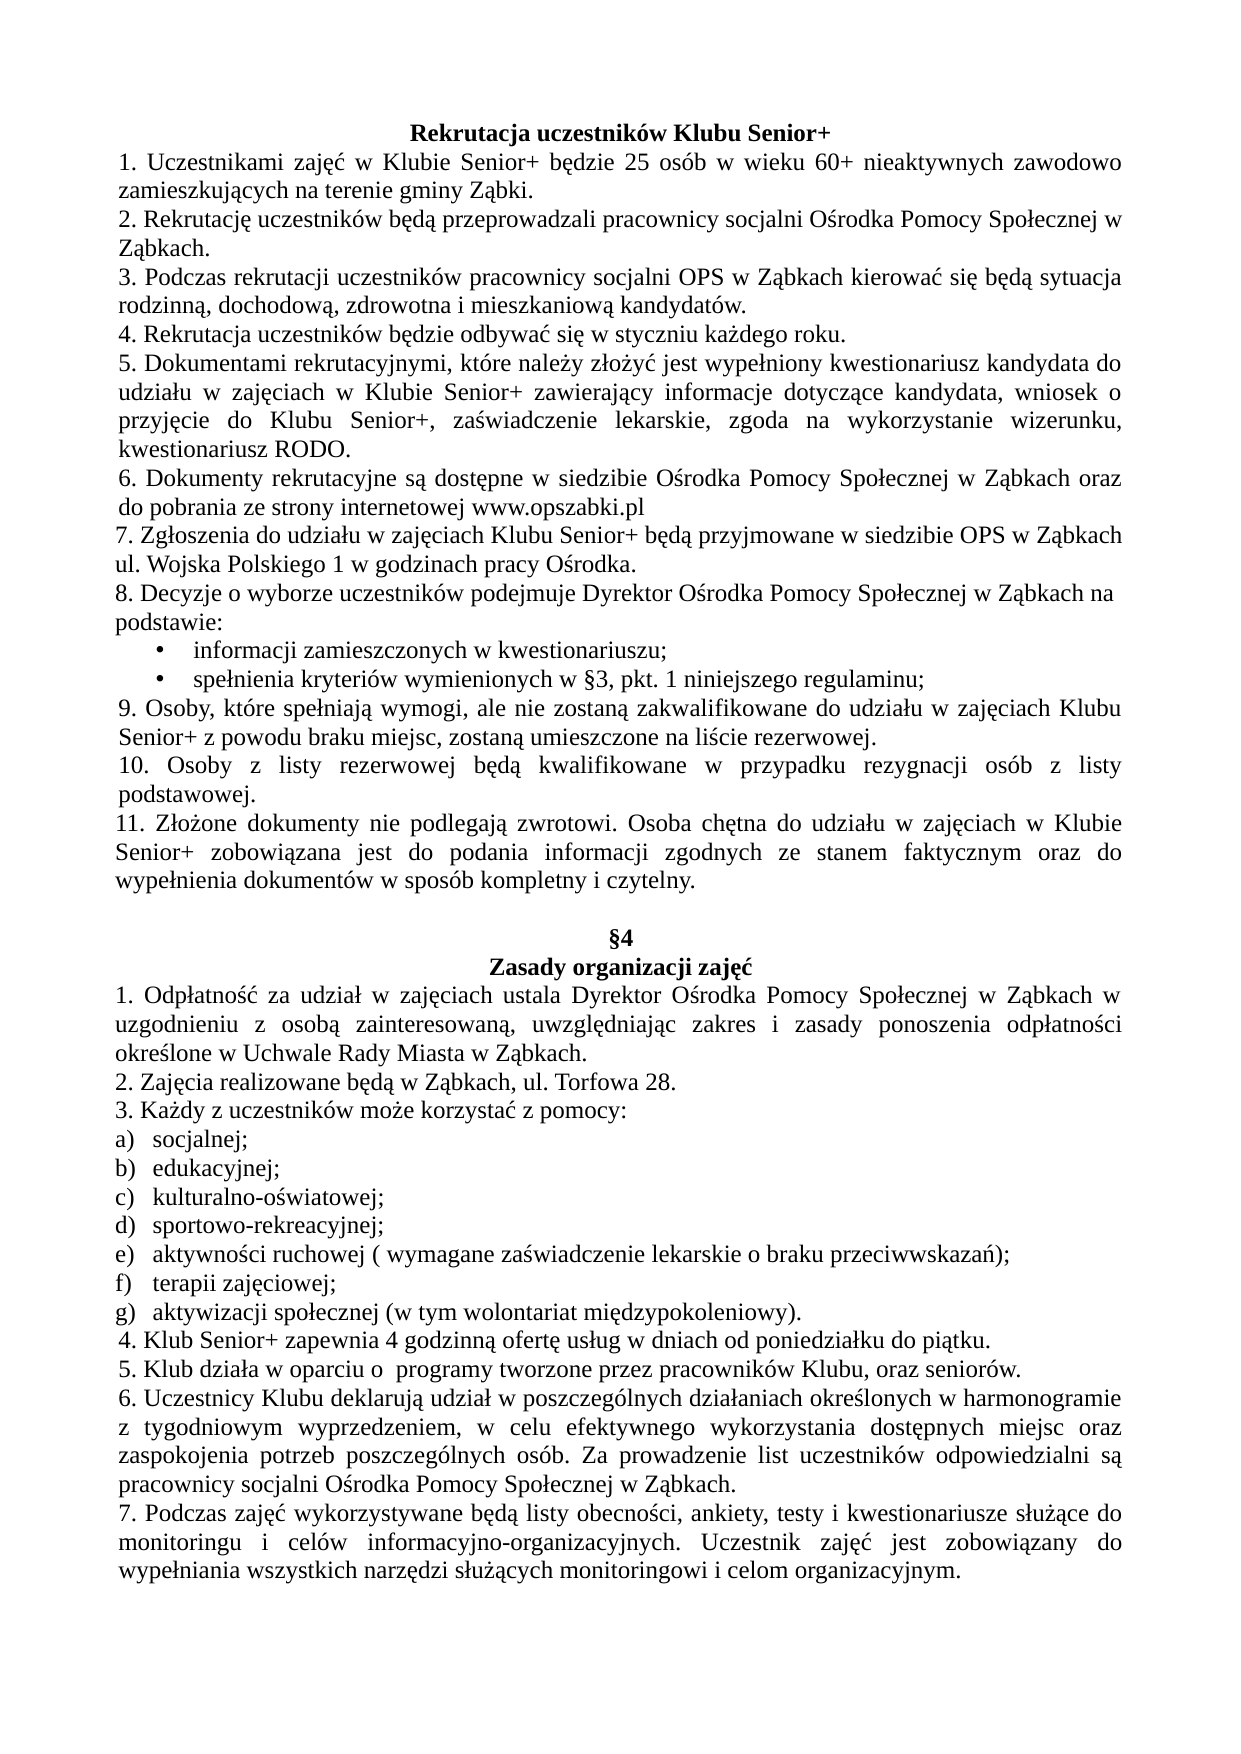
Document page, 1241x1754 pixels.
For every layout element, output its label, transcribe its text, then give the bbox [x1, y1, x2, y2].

text 6. Uczestnicy Klubu deklarują udział w poszczególnych działaniach określonych w harmonogramie z tygodniowym wyprzedzeniem, w celu efektywnego wykorzystania dostępnych miejsc oraz zaspokojenia potrzeb poszczególnych osób. Za prowadzenie list uczestników odpowiedzialni są pracownicy socjalni Ośrodka Pomocy Społecznej w Ząbkach. [118, 1383, 1123, 1498]
text 1. Uczestnikami zajęć w Klubie Senior+ będzie 25 osób w wieku 60+ nieaktywnych zawodowo zamieszkujących na terenie gminy Ząbki. [118, 147, 1123, 204]
list spełnienia kryteriów wymienionych w §3, pkt. 1 niniejszego regulaminu; [156, 664, 1123, 693]
text 5. Dokumentami rekrutacyjnymi, które należy złożyć jest wypełniony kwestionariusz kandydata do udziału w zajęciach w Klubie Senior+ zawierający informacje dotyczące kandydata, wniosek o przyjęcie do Klubu Senior+, zaświadczenie lekarskie, zgoda na wykorzystanie wizerunku, kwestionariusz RODO. [118, 348, 1123, 463]
text 7. Podczas zajęć wykorzystywane będą listy obecności, ankiety, testy i kwestionariusze służące do monitoringu i celów informacyjno-organizacyjnych. Uczestnik zajęć jest zobowiązany do wypełniania wszystkich narzędzi służących monitoringowi i celom organizacyjnym. [118, 1498, 1123, 1584]
text 3. Każdy z uczestników może korzystać z pomocy: [115, 1096, 1123, 1124]
text 5. Klub działa w oparciu o programy tworzone przez pracowników Klubu, oraz seniorów. [118, 1354, 1123, 1383]
list informacji zamieszczonych w kwestionariuszu; [156, 636, 1123, 664]
text 4. Klub Senior+ zapewnia 4 godzinną ofertę usług w dniach od poniedziałku do piątku. [118, 1326, 1123, 1354]
text §4 [118, 923, 1123, 952]
text 1. Odpłatność za udział w zajęciach ustala Dyrektor Ośrodka Pomocy Społecznej w Ząbkach w uzgodnieniu z osobą zainteresowaną, uwzględniając zakres i zasady ponoszenia odpłatności określone w Uchwale Rady Miasta w Ząbkach. [115, 981, 1123, 1067]
text 2. Zajęcia realizowane będą w Ząbkach, ul. Torfowa 28. [115, 1067, 1123, 1096]
text 8. Decyzje o wyborze uczestników podejmuje Dyrektor Ośrodka Pomocy Społecznej w Ząbkach na podstawie: [115, 578, 1123, 636]
list kulturalno-oświatowej; [115, 1182, 1123, 1211]
text 11. Złożone dokumenty nie podlegają zwrotowi. Osoba chętna do udziału w zajęciach w Klubie Senior+ zobowiązana jest do podania informacji zgodnych ze stanem faktycznym oraz do wypełnienia dokumentów w sposób kompletny i czytelny. [115, 808, 1123, 894]
text Zasady organizacji zajęć [118, 952, 1123, 981]
list terapii zajęciowej; [115, 1268, 1123, 1297]
text 7. Zgłoszenia do udziału w zajęciach Klubu Senior+ będą przyjmowane w siedzibie OPS w Ząbkach ul. Wojska Polskiego 1 w godzinach pracy Ośrodka. [115, 521, 1123, 578]
text 3. Podczas rekrutacji uczestników pracownicy socjalni OPS w Ząbkach kierować się będą sytuacja rodzinną, dochodową, zdrowotna i mieszkaniową kandydatów. [118, 262, 1123, 319]
list aktywizacji społecznej (w tym wolontariat międzypokoleniowy). [115, 1297, 1123, 1326]
list aktywności ruchowej ( wymagane zaświadczenie lekarskie o braku przeciwwskazań); [115, 1239, 1123, 1268]
text 9. Osoby, które spełniają wymogi, ale nie zostaną zakwalifikowane do udziału w zajęciach Klubu Senior+ z powodu braku miejsc, zostaną umieszczone na liście rezerwowej. [118, 693, 1123, 751]
text 4. Rekrutacja uczestników będzie odbywać się w styczniu każdego roku. [118, 319, 1123, 348]
list sportowo-rekreacyjnej; [115, 1211, 1123, 1239]
list edukacyjnej; [115, 1153, 1123, 1182]
text 10. Osoby z listy rezerwowej będą kwalifikowane w przypadku rezygnacji osób z listy podstawowej. [118, 751, 1123, 808]
text 6. Dokumenty rekrutacyjne są dostępne w siedzibie Ośrodka Pomocy Społecznej w Ząbkach oraz do pobrania ze strony internetowej www.opszabki.pl [118, 463, 1123, 521]
list socjalnej; [115, 1124, 1123, 1153]
text 2. Rekrutację uczestników będą przeprowadzali pracownicy socjalni Ośrodka Pomocy Społecznej w Ząbkach. [118, 204, 1123, 262]
text Rekrutacja uczestników Klubu Senior+ [118, 118, 1123, 147]
